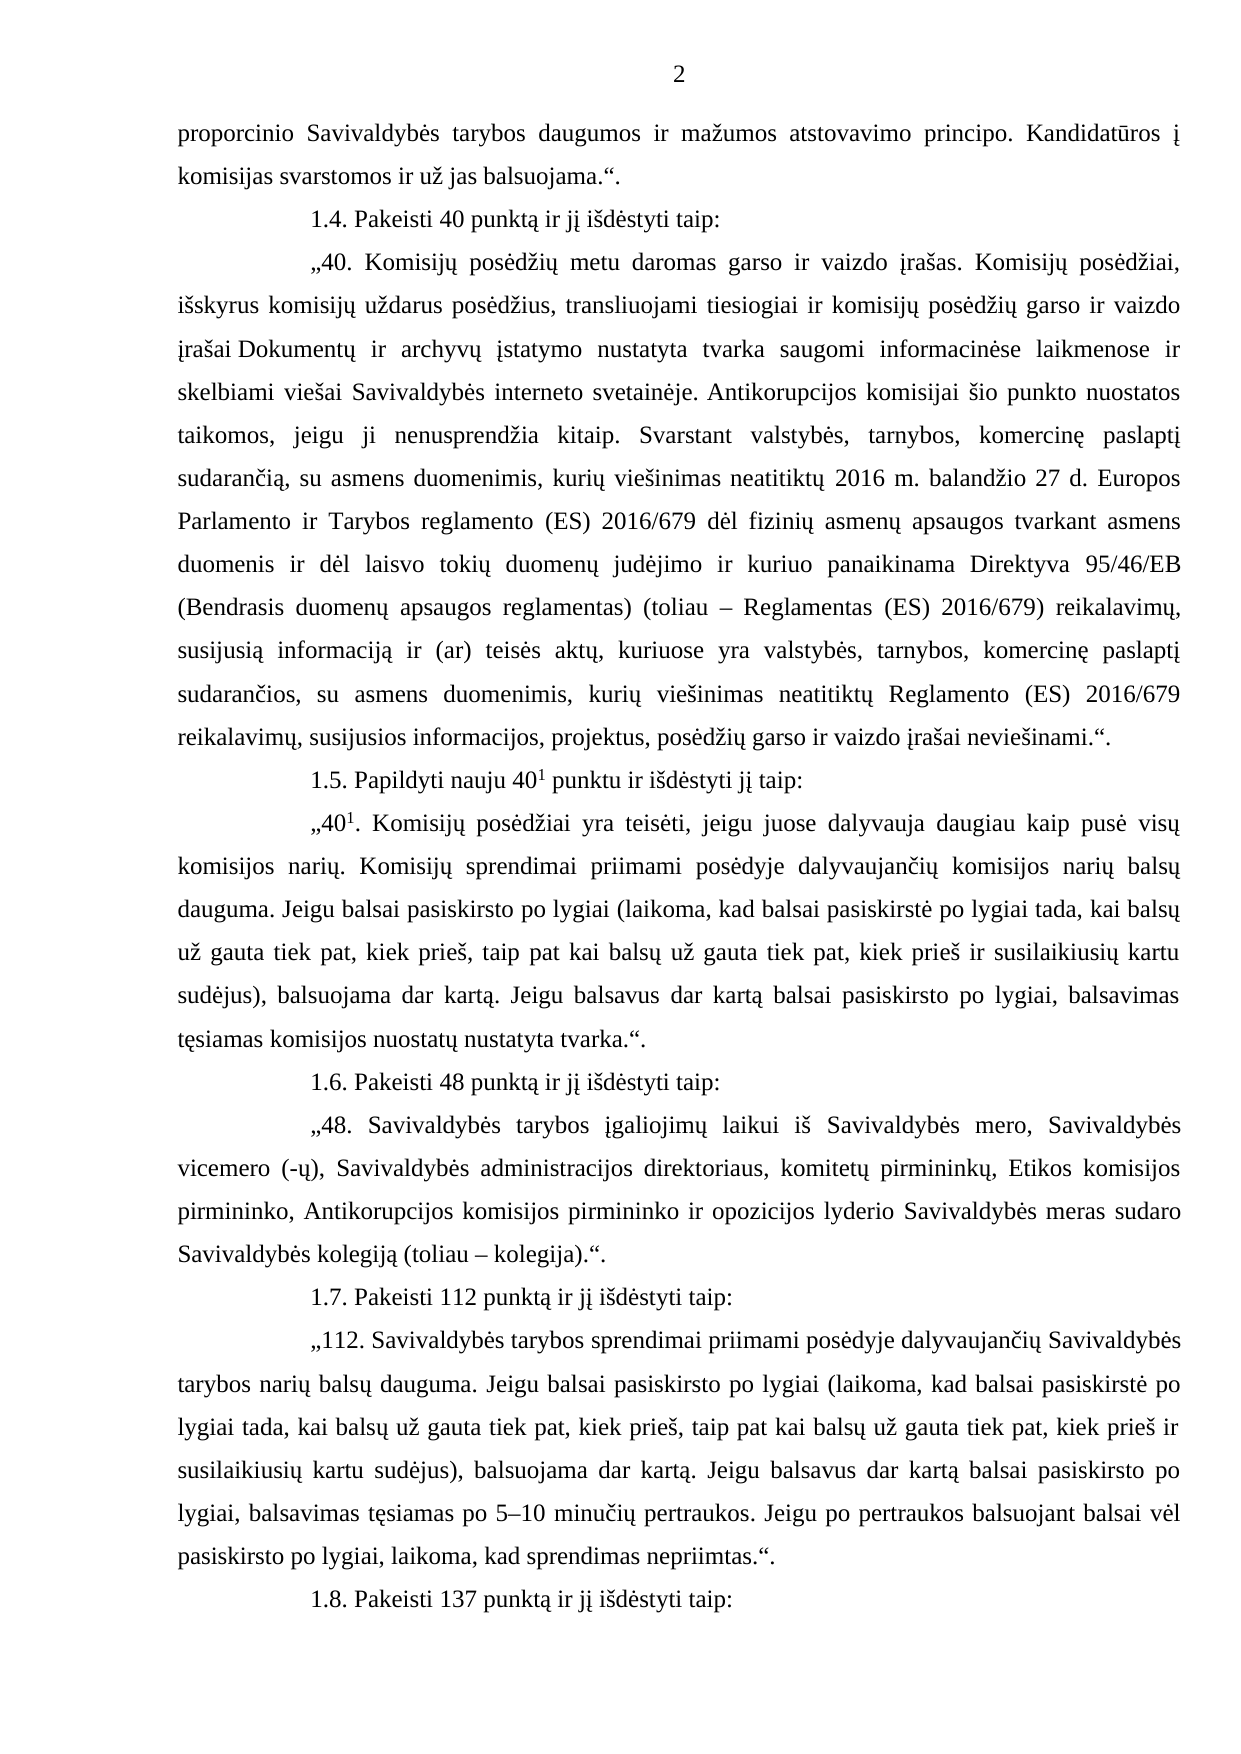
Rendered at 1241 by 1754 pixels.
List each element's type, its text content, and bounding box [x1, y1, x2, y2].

text 1.7. Pakeisti 112 punktą ir jį išdėstyti taip: [177, 1282, 1181, 1311]
text 1.5. Papildyti nauju 401 punktu ir išdėstyti jį taip: [177, 765, 1181, 794]
text 1.8. Pakeisti 137 punktą ir jį išdėstyti taip: [177, 1584, 1181, 1613]
text proporcinio Savivaldybės tarybos daugumos ir mažumos atstovavimo principo. Kandidatūros į komisijas svarstomos ir už jas balsuojama.“. [177, 118, 1181, 190]
text 1.6. Pakeisti 48 punktą ir jį išdėstyti taip: [177, 1067, 1181, 1096]
text „401. Komisijų posėdžiai yra teisėti, jeigu juose dalyvauja daugiau kaip pusė visų komisijos narių. Komisijų sprendimai priimami posėdyje dalyvaujančių komisijos narių balsų dauguma. Jeigu balsai pasiskirsto po lygiai (laikoma, kad balsai pasiskirstė po lygiai tada, kai balsų už gauta tiek pat, kiek prieš, taip pat kai balsų už gauta tiek pat, kiek prieš ir susilaikiusių kartu sudėjus), balsuojama dar kartą. Jeigu balsavus dar kartą balsai pasiskirsto po lygiai, balsavimas tęsiamas komisijos nuostatų nustatyta tvarka.“. [177, 808, 1181, 1052]
text „48. Savivaldybės tarybos įgaliojimų laikui iš Savivaldybės mero, Savivaldybės vicemero (-ų), Savivaldybės administracijos direktoriaus, komitetų pirmininkų, Etikos komisijos pirmininko, Antikorupcijos komisijos pirmininko ir opozicijos lyderio Savivaldybės meras sudaro Savivaldybės kolegiją (toliau – kolegija).“. [177, 1110, 1181, 1268]
text „40. Komisijų posėdžių metu daromas garso ir vaizdo įrašas. Komisijų posėdžiai, išskyrus komisijų uždarus posėdžius, transliuojami tiesiogiai ir komisijų posėdžių garso ir vaizdo įrašai Dokumentų ir archyvų įstatymo nustatyta tvarka saugomi informacinėse laikmenose ir skelbiami viešai Savivaldybės interneto svetainėje. Antikorupcijos komisijai šio punkto nuostatos taikomos, jeigu ji nenusprendžia kitaip. Svarstant valstybės, tarnybos, komercinę paslaptį sudarančią, su asmens duomenimis, kurių viešinimas neatitiktų 2016 m. balandžio 27 d. Europos Parlamento ir Tarybos reglamento (ES) 2016/679 dėl fizinių asmenų apsaugos tvarkant asmens duomenis ir dėl laisvo tokių duomenų judėjimo ir kuriuo panaikinama Direktyva 95/46/EB (Bendrasis duomenų apsaugos reglamentas) (toliau – Reglamentas (ES) 2016/679) reikalavimų, susijusią informaciją ir (ar) teisės aktų, kuriuose yra valstybės, tarnybos, komercinę paslaptį sudarančios, su asmens duomenimis, kurių viešinimas neatitiktų Reglamento (ES) 2016/679 reikalavimų, susijusios informacijos, projektus, posėdžių garso ir vaizdo įrašai neviešinami.“. [177, 247, 1181, 751]
text 1.4. Pakeisti 40 punktą ir jį išdėstyti taip: [177, 204, 1181, 233]
text „112. Savivaldybės tarybos sprendimai priimami posėdyje dalyvaujančių Savivaldybės tarybos narių balsų dauguma. Jeigu balsai pasiskirsto po lygiai (laikoma, kad balsai pasiskirstė po lygiai tada, kai balsų už gauta tiek pat, kiek prieš, taip pat kai balsų už gauta tiek pat, kiek prieš ir susilaikiusių kartu sudėjus), balsuojama dar kartą. Jeigu balsavus dar kartą balsai pasiskirsto po lygiai, balsavimas tęsiamas po 5–10 minučių pertraukos. Jeigu po pertraukos balsuojant balsai vėl pasiskirsto po lygiai, laikoma, kad sprendimas nepriimtas.“. [177, 1326, 1181, 1570]
